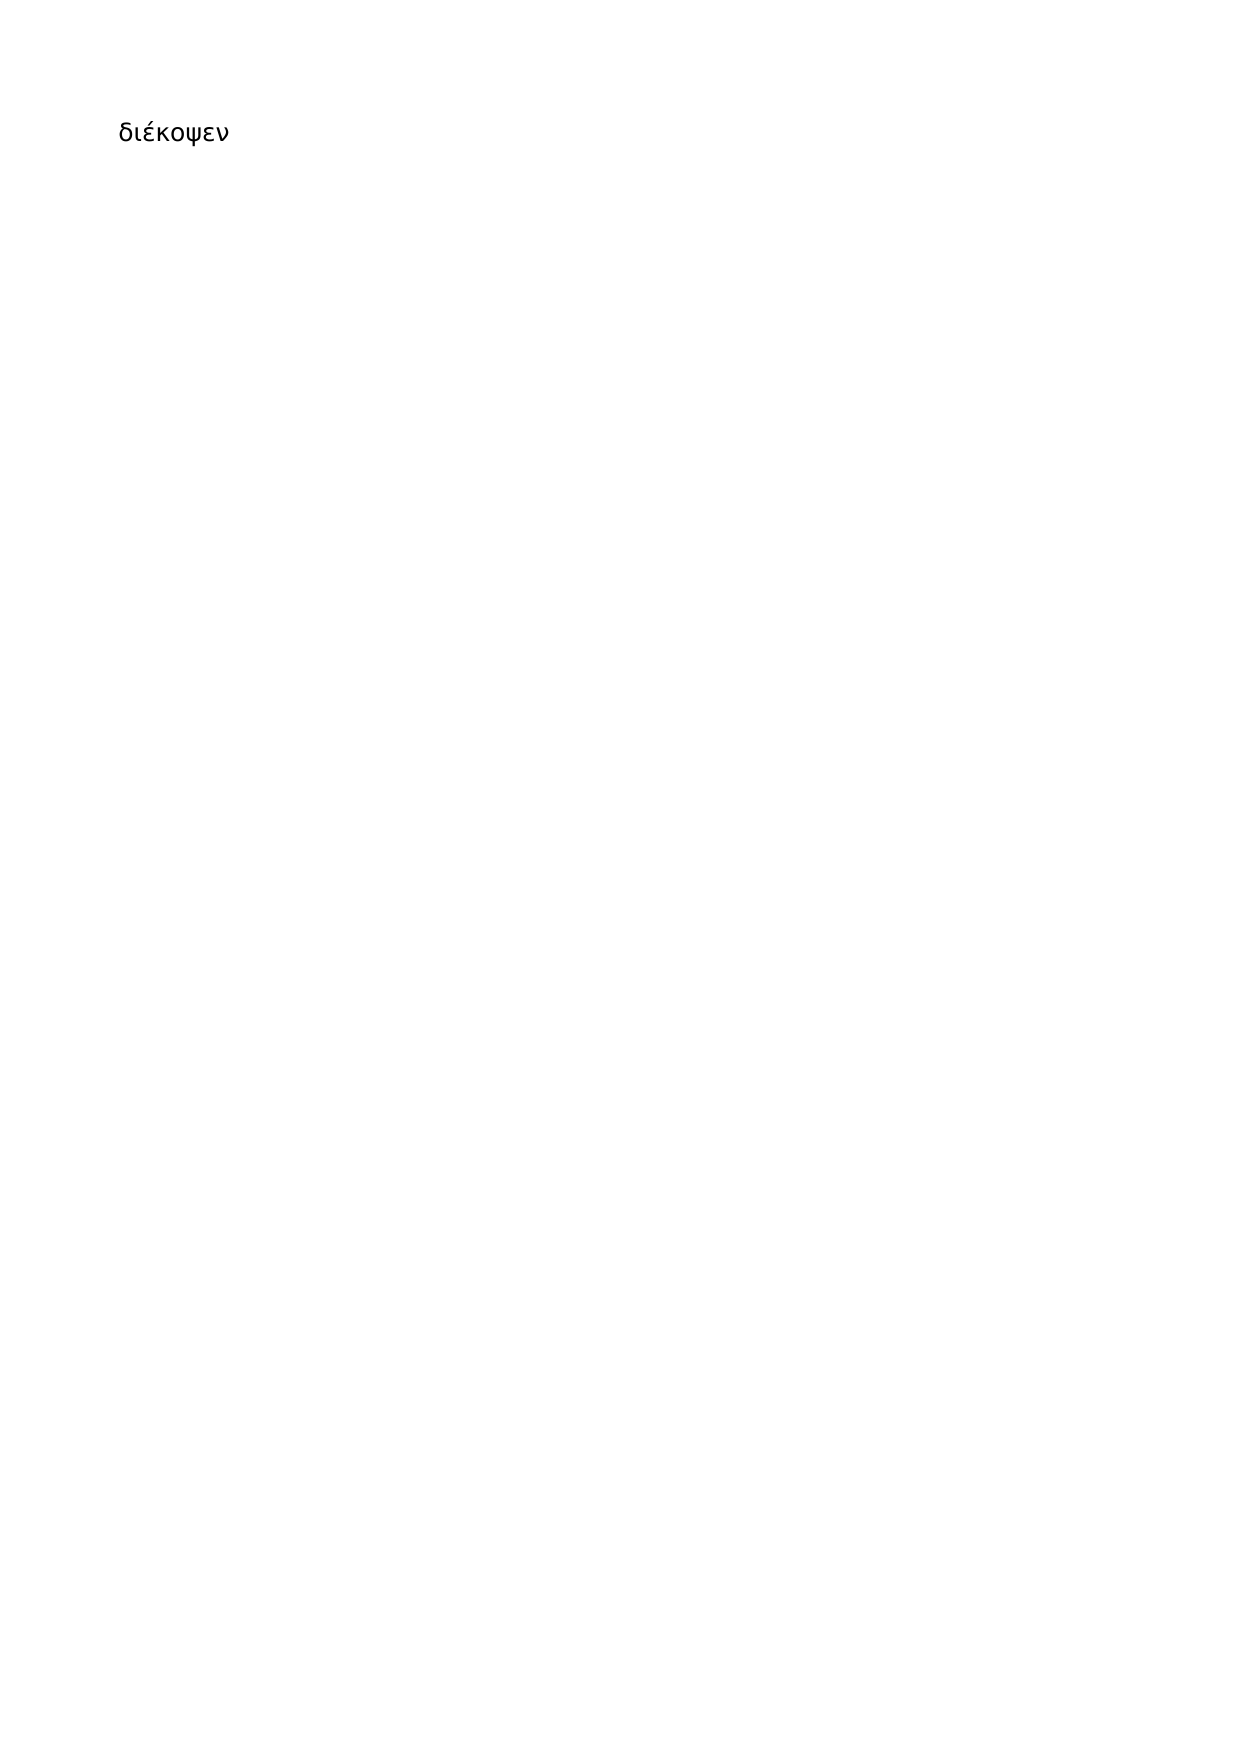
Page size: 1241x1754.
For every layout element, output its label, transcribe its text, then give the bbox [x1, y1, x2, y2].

text διέκοψεν [118, 118, 1122, 147]
